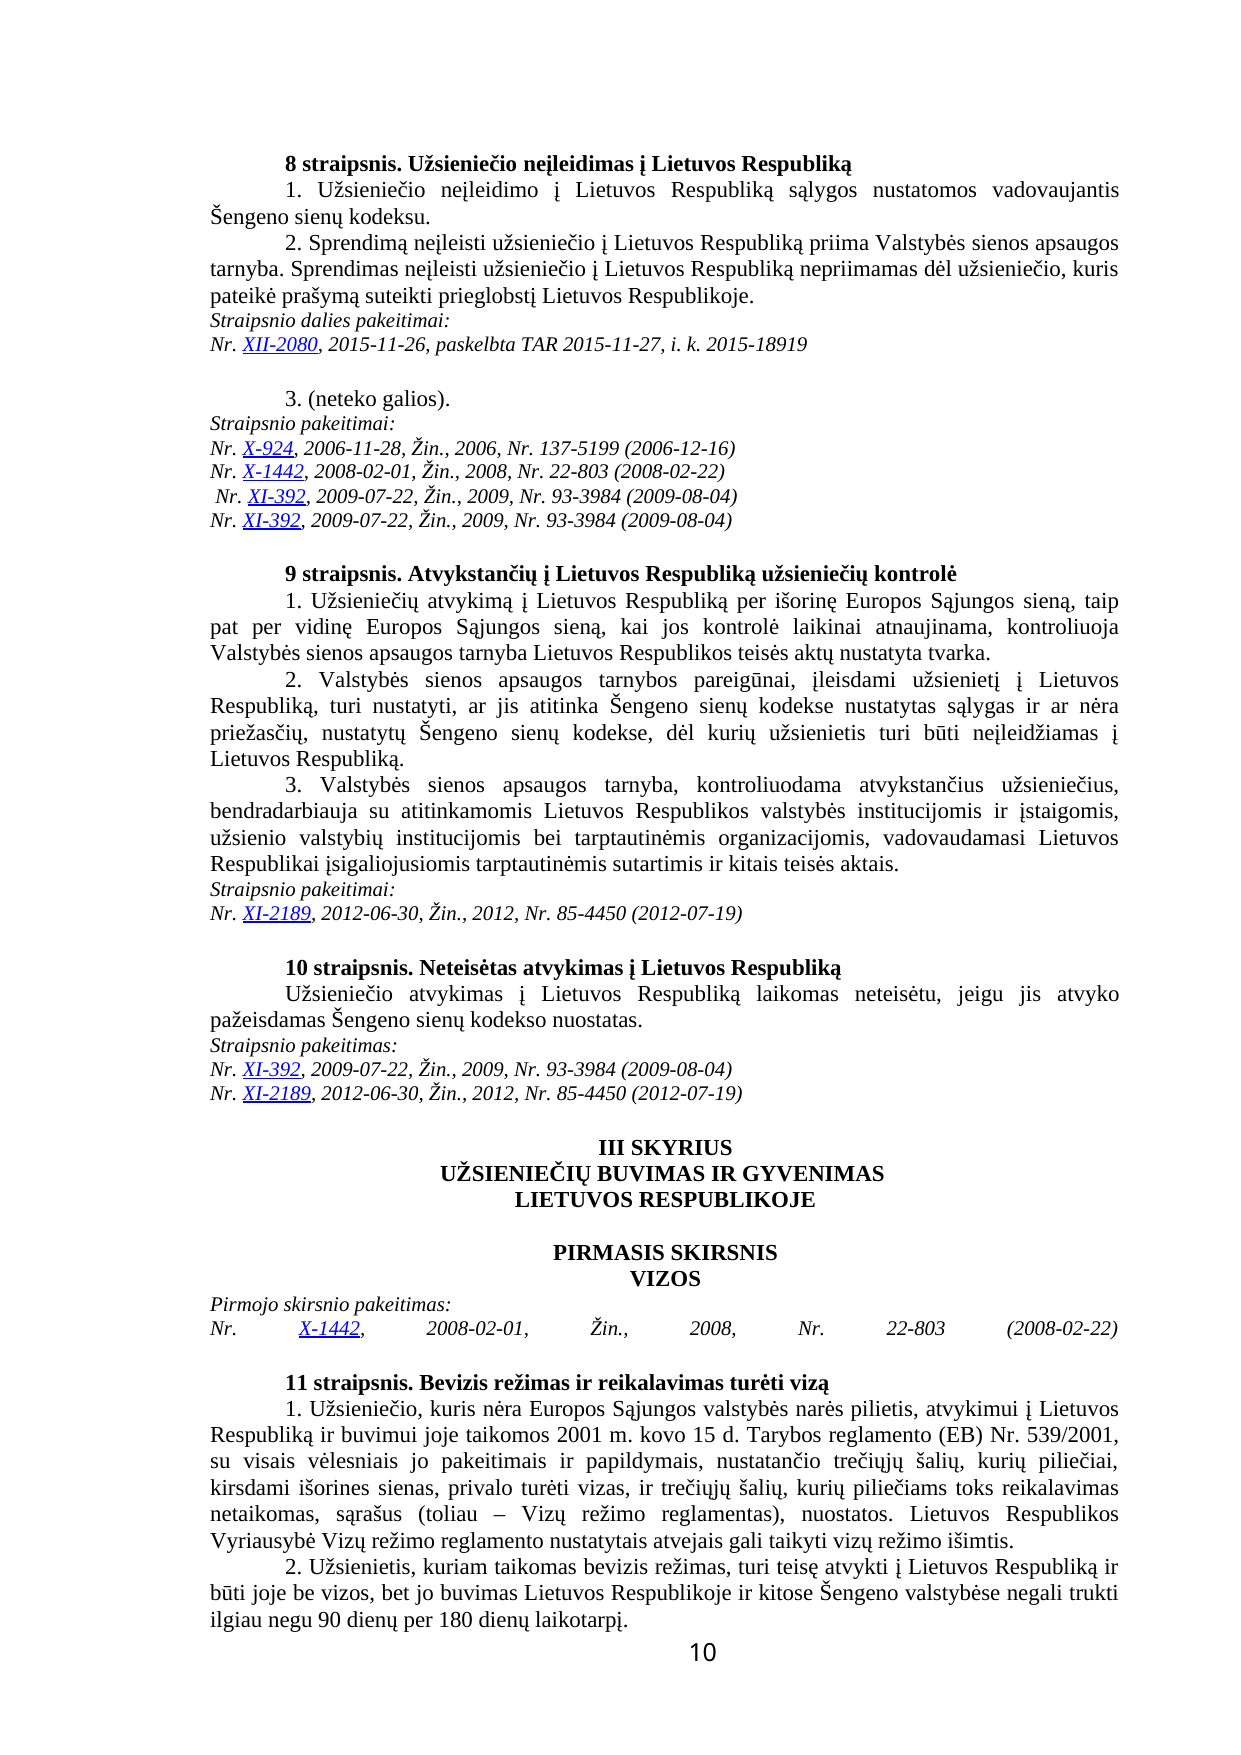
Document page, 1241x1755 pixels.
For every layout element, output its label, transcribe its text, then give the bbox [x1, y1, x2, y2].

text 1. Užsieniečių atvykimą į Lietuvos Respubliką per išorinę Europos Sąjungos sieną, taip pat per vidinę Europos Sąjungos sieną, kai jos kontrolė laikinai atnaujinama, kontroliuoja Valstybės sienos apsaugos tarnyba Lietuvos Respublikos teisės aktų nustatyta tvarka. [210, 587, 1120, 666]
text 2. Sprendimą neįleisti užsieniečio į Lietuvos Respubliką priima Valstybės sienos apsaugos tarnyba. Sprendimas neįleisti užsieniečio į Lietuvos Respubliką nepriimamas dėl užsieniečio, kuris pateikė prašymą suteikti prieglobstį Lietuvos Respublikoje. [210, 229, 1120, 308]
text Straipsnio dalies pakeitimai: [210, 308, 1120, 332]
text Nr. XI-392, 2009-07-22, Žin., 2009, Nr. 93-3984 (2009-08-04) [210, 508, 1120, 532]
text Nr. XI-392, 2009-07-22, Žin., 2009, Nr. 93-3984 (2009-08-04) [210, 1057, 1120, 1081]
text PIRMASIS SKIRSNIS [210, 1239, 1120, 1265]
text Straipsnio pakeitimas: [210, 1033, 1120, 1057]
text Pirmojo skirsnio pakeitimas: [210, 1292, 1120, 1316]
text 10 straipsnis. Neteisėtas atvykimas į Lietuvos Respubliką [210, 953, 1120, 980]
text VIZOS [210, 1265, 1120, 1292]
text Nr. X-1442, 2008-02-01, Žin., 2008, Nr. 22-803 (2008-02-22) Nr. XI-392, 2009-07-22, Žin., 2009, Nr. 93-3984 (2009-08-04) [210, 459, 1120, 508]
text 3. Valstybės sienos apsaugos tarnyba, kontroliuodama atvykstančius užsieniečius, bendradarbiauja su atitinkamomis Lietuvos Respublikos valstybės institucijomis ir įstaigomis, užsienio valstybių institucijomis bei tarptautinėmis organizacijomis, vadovaudamasi Lietuvos Respublikai įsigaliojusiomis tarptautinėmis sutartimis ir kitais teisės aktais. [210, 771, 1120, 877]
text 1. Užsieniečio neįleidimo į Lietuvos Respubliką sąlygos nustatomos vadovaujantis Šengeno sienų kodeksu. [210, 176, 1120, 229]
text LIETUVOS RESPUBLIKOJE [210, 1186, 1120, 1213]
text UŽSIENIEČIŲ BUVIMAS IR GYVENIMAS [210, 1160, 1120, 1186]
text 8 straipsnis. Užsieniečio neįleidimas į Lietuvos Respubliką [210, 150, 1120, 176]
text Nr. XI-2189, 2012-06-30, Žin., 2012, Nr. 85-4450 (2012-07-19) [210, 901, 1120, 925]
text Užsieniečio atvykimas į Lietuvos Respubliką laikomas neteisėtu, jeigu jis atvyko pažeisdamas Šengeno sienų kodekso nuostatas. [210, 980, 1120, 1033]
text 9 straipsnis. Atvykstančių į Lietuvos Respubliką užsieniečių kontrolė [210, 560, 1120, 587]
text Nr. X-924, 2006-11-28, Žin., 2006, Nr. 137-5199 (2006-12-16) [210, 435, 1120, 459]
text 1. Užsieniečio, kuris nėra Europos Sąjungos valstybės narės pilietis, atvykimui į Lietuvos Respubliką ir buvimui joje taikomos 2001 m. kovo 15 d. Tarybos reglamento (EB) Nr. 539/2001, su visais vėlesniais jo pakeitimais ir papildymais, nustatančio trečiųjų šalių, kurių piliečiai, kirsdami išorines sienas, privalo turėti vizas, ir trečiųjų šalių, kurių piliečiams toks reikalavimas netaikomas, sąrašus (toliau – Vizų režimo reglamentas), nuostatos. Lietuvos Respublikos Vyriausybė Vizų režimo reglamento nustatytais atvejais gali taikyti vizų režimo išimtis. [210, 1395, 1120, 1553]
text III SKYRIUS [210, 1133, 1120, 1160]
text 3. (neteko galios). [210, 385, 1120, 411]
text Straipsnio pakeitimai: [210, 411, 1120, 435]
text Nr. XI-2189, 2012-06-30, Žin., 2012, Nr. 85-4450 (2012-07-19) [210, 1081, 1120, 1105]
text Nr. XII-2080, 2015-11-26, paskelbta TAR 2015-11-27, i. k. 2015-18919 [210, 332, 1120, 356]
text Nr. X-1442, 2008-02-01, Žin., 2008, Nr. 22-803 (2008-02-22) [210, 1316, 1120, 1368]
text 2. Užsienietis, kuriam taikomas bevizis režimas, turi teisę atvykti į Lietuvos Respubliką ir būti joje be vizos, bet jo buvimas Lietuvos Respublikoje ir kitose Šengeno valstybėse negali trukti ilgiau negu 90 dienų per 180 dienų laikotarpį. [210, 1553, 1120, 1632]
text 11 straipsnis. Bevizis režimas ir reikalavimas turėti vizą [210, 1368, 1120, 1395]
text Straipsnio pakeitimai: [210, 877, 1120, 901]
text 2. Valstybės sienos apsaugos tarnybos pareigūnai, įleisdami užsienietį į Lietuvos Respubliką, turi nustatyti, ar jis atitinka Šengeno sienų kodekse nustatytas sąlygas ir ar nėra priežasčių, nustatytų Šengeno sienų kodekse, dėl kurių užsienietis turi būti neįleidžiamas į Lietuvos Respubliką. [210, 666, 1120, 771]
